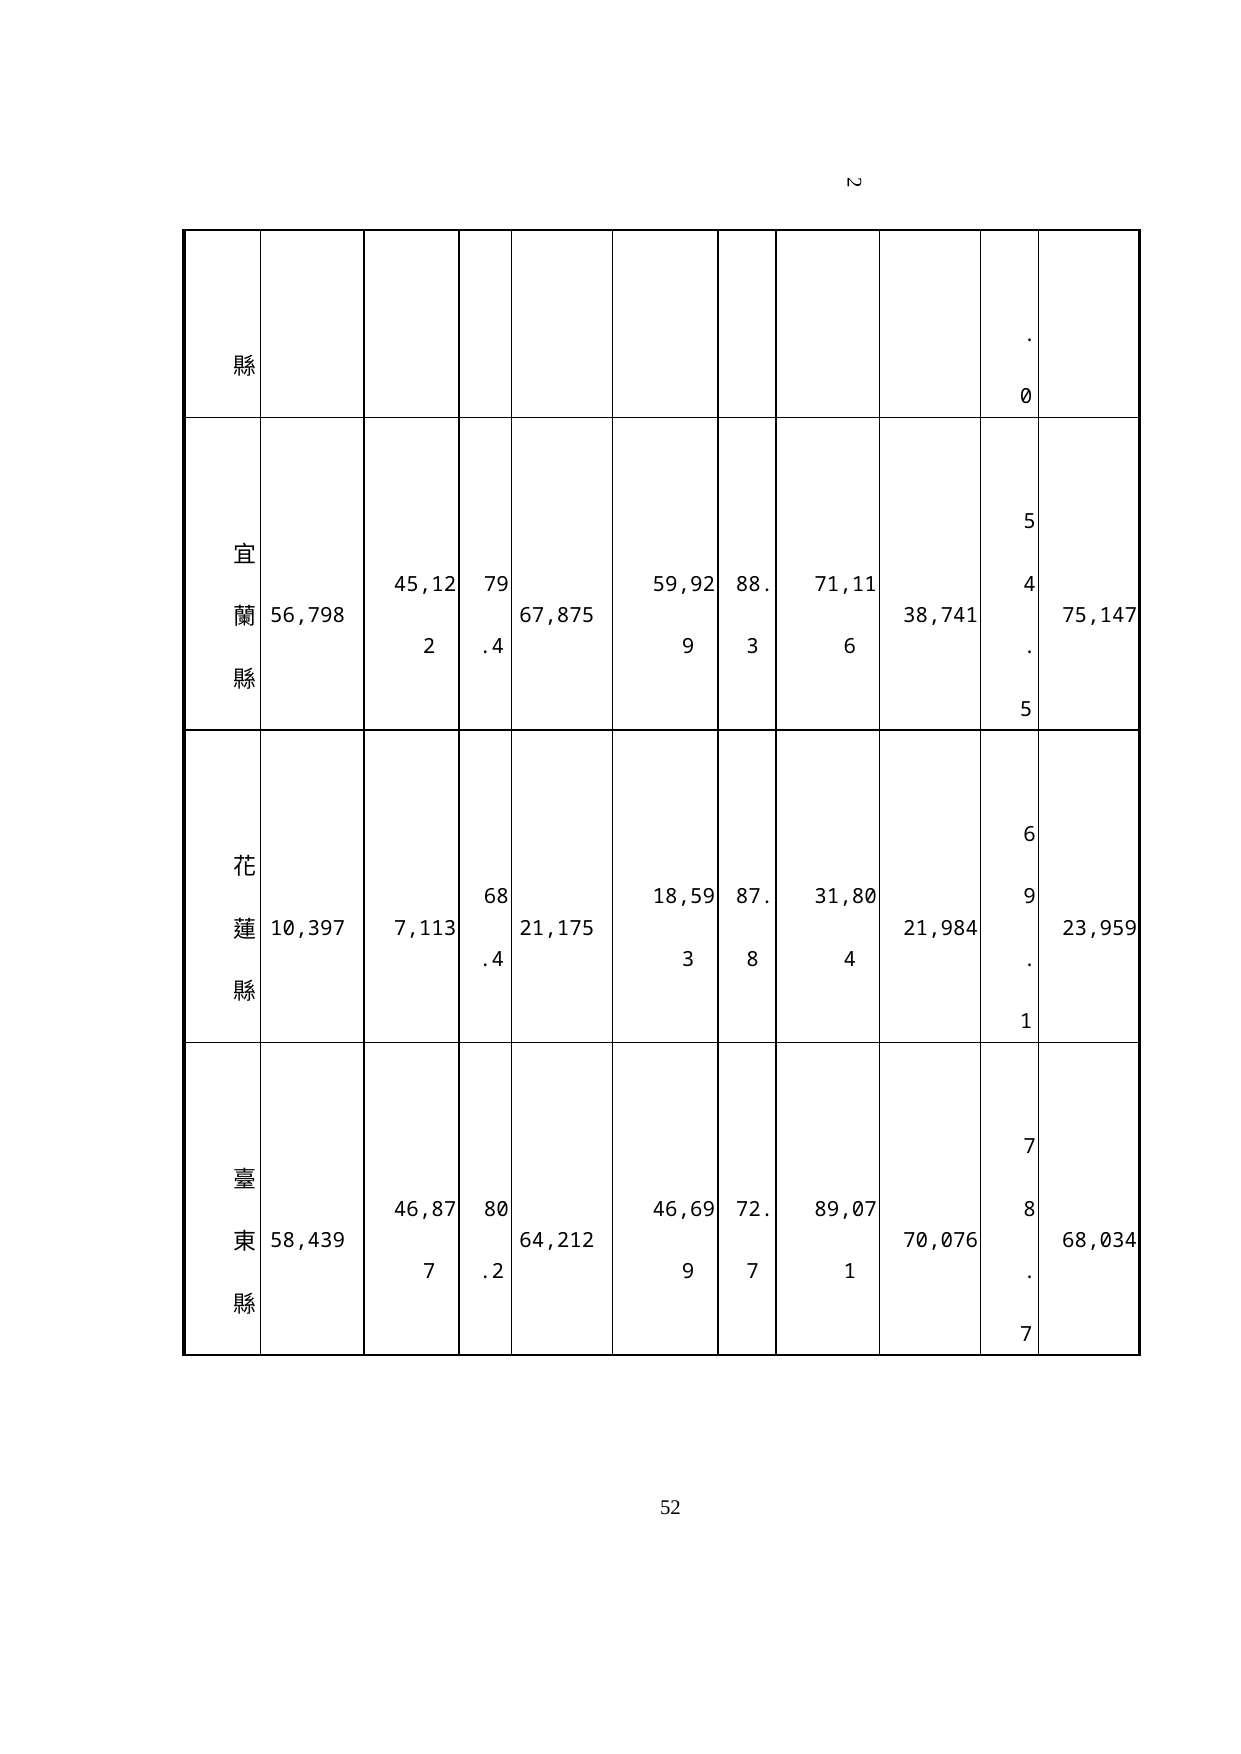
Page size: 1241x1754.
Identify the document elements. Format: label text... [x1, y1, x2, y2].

table_cell 宜蘭縣 [186, 418, 260, 729]
table_cell [460, 231, 511, 417]
table_cell 80.2 [460, 1043, 511, 1354]
table_cell 18,593 [613, 731, 717, 1042]
table_cell .0 [981, 231, 1038, 417]
table_cell 70,076 [880, 1043, 980, 1354]
table_cell [719, 231, 775, 417]
table_cell 38,741 [880, 418, 980, 729]
table_cell 7,113 [365, 731, 458, 1042]
table_cell 68,034 [1039, 1043, 1138, 1354]
table_cell 46,699 [613, 1043, 717, 1354]
table_cell 45,122 [365, 418, 458, 729]
table_cell 臺東縣 [186, 1043, 260, 1354]
table_cell 78.7 [981, 1043, 1038, 1354]
table_cell 59,929 [613, 418, 717, 729]
table_cell [777, 231, 879, 417]
table_cell 縣 [186, 231, 260, 417]
table_cell 69.1 [981, 731, 1038, 1042]
table_cell [1039, 231, 1138, 417]
table_cell 21,175 [512, 731, 612, 1042]
table_cell 54.5 [981, 418, 1038, 729]
table_cell 75,147 [1039, 418, 1138, 729]
table_cell 10,397 [261, 731, 363, 1042]
table_cell 88.3 [719, 418, 775, 729]
table_cell 68.4 [460, 731, 511, 1042]
table_cell [261, 231, 363, 417]
table_cell 58,439 [261, 1043, 363, 1354]
table_cell 56,798 [261, 418, 363, 729]
table_cell 71,116 [777, 418, 879, 729]
table_cell 花蓮縣 [186, 731, 260, 1042]
table_cell 67,875 [512, 418, 612, 729]
table_cell [512, 231, 612, 417]
table_cell 72.7 [719, 1043, 775, 1354]
table_cell 31,804 [777, 731, 879, 1042]
table_cell 87.8 [719, 731, 775, 1042]
table_cell 46,877 [365, 1043, 458, 1354]
table_cell 23,959 [1039, 731, 1138, 1042]
table_cell 79.4 [460, 418, 511, 729]
table_cell [613, 231, 717, 417]
table_cell 64,212 [512, 1043, 612, 1354]
table_cell 21,984 [880, 731, 980, 1042]
table_cell [880, 231, 980, 417]
table_cell [365, 231, 458, 417]
table_cell 89,071 [777, 1043, 879, 1354]
